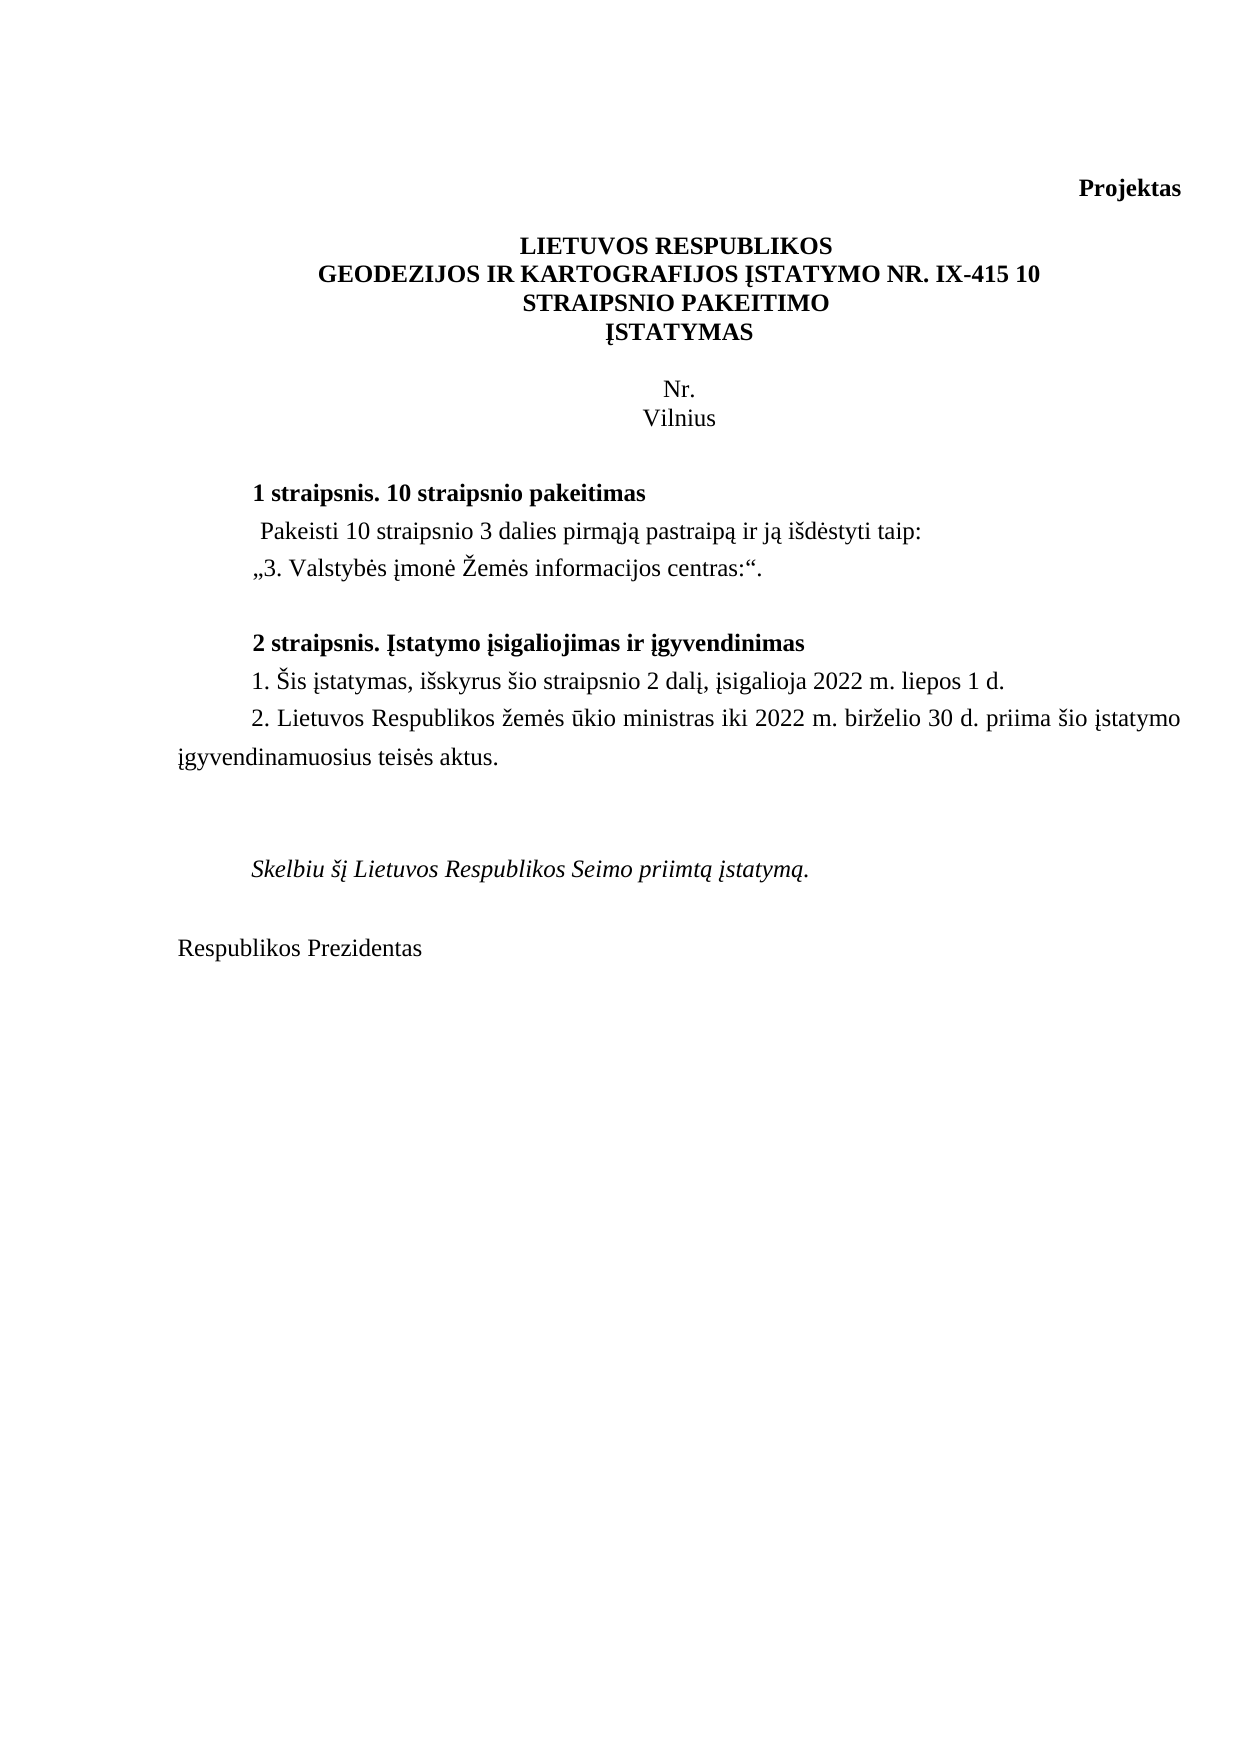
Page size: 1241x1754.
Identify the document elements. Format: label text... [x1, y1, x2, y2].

text Skelbiu šį Lietuvos Respublikos Seimo priimtą įstatymą. [177, 846, 1181, 885]
text 2. Lietuvos Respublikos žemės ūkio ministras iki 2022 m. birželio 30 d. priima šio įstatymo įgyvendinamuosius teisės aktus. [177, 694, 1181, 774]
text „3. Valstybės įmonė Žemės informacijos centras:“. [177, 544, 1181, 582]
text 2 straipsnis. Įstatymo įsigaliojimas ir įgyvendinimas [177, 619, 1181, 657]
text STRAIPSNIO PAKEITIMO [177, 288, 1181, 317]
text LIETUVOS RESPUBLIKOS [177, 231, 1181, 259]
text ĮSTATYMAS [177, 317, 1181, 346]
text GEODEZIJOS IR KARTOGRAFIJOS ĮSTATYMO NR. IX-415 10 [177, 259, 1181, 288]
text Projektas [177, 173, 1181, 202]
text Nr. [177, 374, 1181, 403]
text 1 straipsnis. 10 straipsnio pakeitimas [177, 469, 1181, 507]
text 1. Šis įstatymas, išskyrus šio straipsnio 2 dalį, įsigalioja 2022 m. liepos 1 d. [177, 657, 1181, 694]
text Vilnius [177, 403, 1181, 432]
text Respublikos Prezidentas [177, 925, 1181, 964]
text Pakeisti 10 straipsnio 3 dalies pirmąją pastraipą ir ją išdėstyti taip: [177, 507, 1181, 544]
